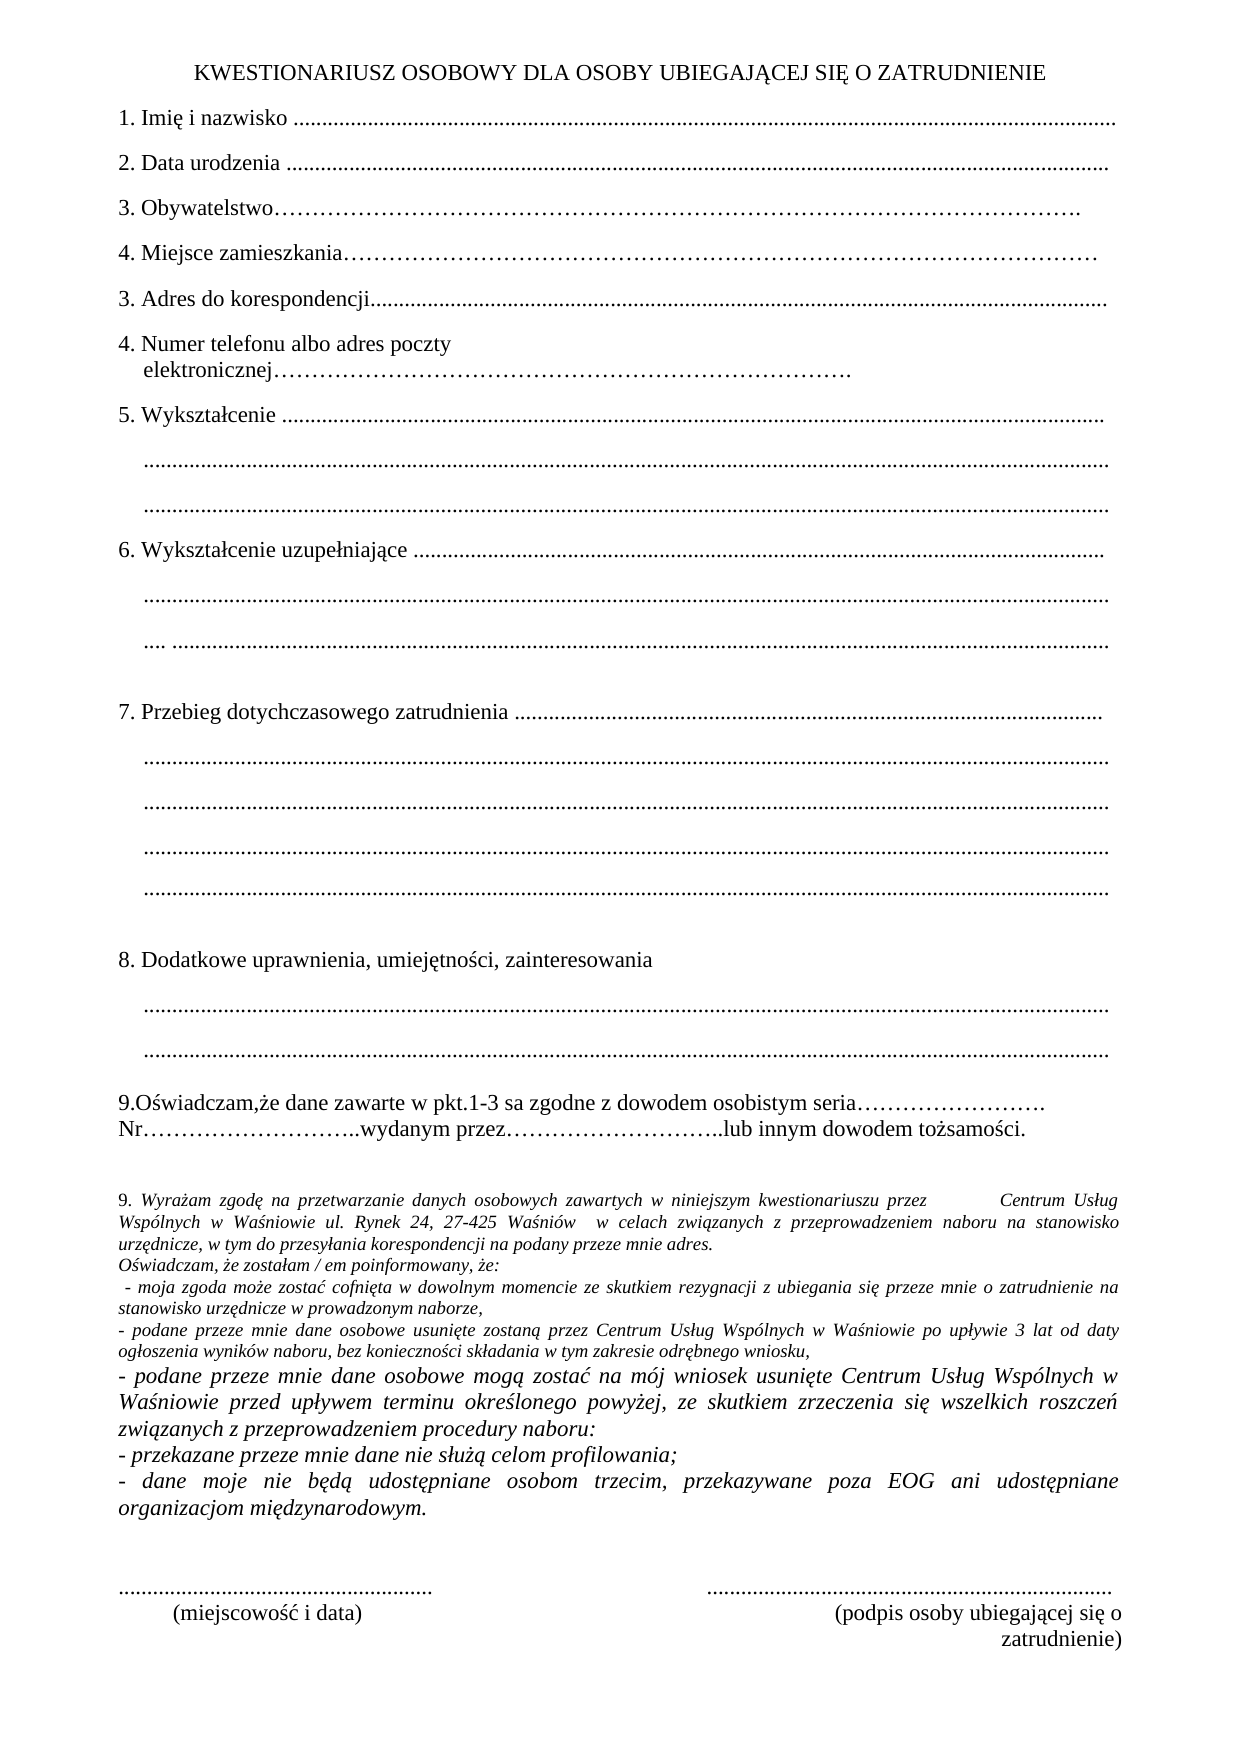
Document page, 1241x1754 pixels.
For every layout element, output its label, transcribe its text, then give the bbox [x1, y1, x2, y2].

text 4. Numer telefonu albo adres poczty elektronicznej…………………………………………………………………. [118, 330, 1122, 382]
text 9. Wyrażam zgodę na przetwarzanie danych osobowych zawartych w niniejszym kwestionariuszu przez Centrum Usług Wspólnych w Waśniowie ul. Rynek 24, 27-425 Waśniów w celach związanych z przeprowadzeniem naboru na stanowisko urzędnicze, w tym do przesyłania korespondencji na podany przeze mnie adres. [118, 1189, 1122, 1254]
text ......................................................................................................................................................................... [143, 991, 1122, 1017]
text ......................................................................................................................................................................... [143, 833, 1122, 860]
text KWESTIONARIUSZ OSOBOWY DLA OSOBY UBIEGAJĄCEJ SIĘ O ZATRUDNIENIE [118, 59, 1122, 85]
text 7. Przebieg dotychczasowego zatrudnienia ....................................................................................................... [118, 698, 1122, 724]
text ......................................................................................................................................................................... [143, 874, 1122, 901]
text ......................................................................................................................................................................... [143, 788, 1122, 815]
text 8. Dodatkowe uprawnienia, umiejętności, zainteresowania [118, 946, 1122, 972]
text 4. Miejsce zamieszkania……………………………………………………………………………………… [118, 239, 1122, 266]
text - podane przeze mnie dane osobowe usunięte zostaną przez Centrum Usług Wspólnych w Waśniowie po upływie 3 lat od daty ogłoszenia wyników naboru, bez konieczności składania w tym zakresie odrębnego wniosku, [118, 1319, 1122, 1362]
text - dane moje nie będą udostępniane osobom trzecim, przekazywane poza EOG ani udostępniane organizacjom międzynarodowym. [118, 1467, 1122, 1520]
text 3. Obywatelstwo……………………………………………………………………………………………. [118, 194, 1122, 221]
text ....................................................... ....................................................................... [118, 1573, 1122, 1599]
text - moja zgoda może zostać cofnięta w dowolnym momencie ze skutkiem rezygnacji z ubiegania się przeze mnie o zatrudnienie na stanowisko urzędnicze w prowadzonym naborze, [118, 1276, 1122, 1319]
text - podane przeze mnie dane osobowe mogą zostać na mój wniosek usunięte Centrum Usług Wspólnych w Waśniowie przed upływem terminu określonego powyżej, ze skutkiem zrzeczenia się wszelkich roszczeń związanych z przeprowadzeniem procedury naboru: [118, 1362, 1122, 1441]
text ......................................................................................................................................................................... [143, 491, 1122, 518]
text ......................................................................................................................................................................... [143, 1036, 1122, 1062]
text Nr………………………..wydanym przez………………………..lub innym dowodem tożsamości. [118, 1115, 1122, 1141]
text 6. Wykształcenie uzupełniające ......................................................................................................................... [118, 536, 1122, 563]
text 5. Wykształcenie ................................................................................................................................................ [118, 401, 1122, 427]
text .... .................................................................................................................................................................... [143, 627, 1122, 653]
text ......................................................................................................................................................................... [143, 446, 1122, 473]
text ......................................................................................................................................................................... [143, 582, 1122, 608]
text - przekazane przeze mnie dane nie służą celom profilowania; [118, 1441, 1122, 1467]
text ......................................................................................................................................................................... [143, 743, 1122, 769]
text 9.Oświadczam,że dane zawarte w pkt.1-3 sa zgodne z dowodem osobistym seria……………………. [118, 1089, 1122, 1115]
text 2. Data urodzenia ................................................................................................................................................ [118, 149, 1122, 176]
text 1. Imię i nazwisko ................................................................................................................................................ [118, 104, 1122, 131]
text 3. Adres do korespondencji................................................................................................................................. [118, 284, 1122, 311]
text Oświadczam, że zostałam / em poinformowany, że: [118, 1254, 1122, 1276]
text (miejscowość i data) (podpis osoby ubiegającej się o zatrudnienie) [118, 1599, 1122, 1652]
